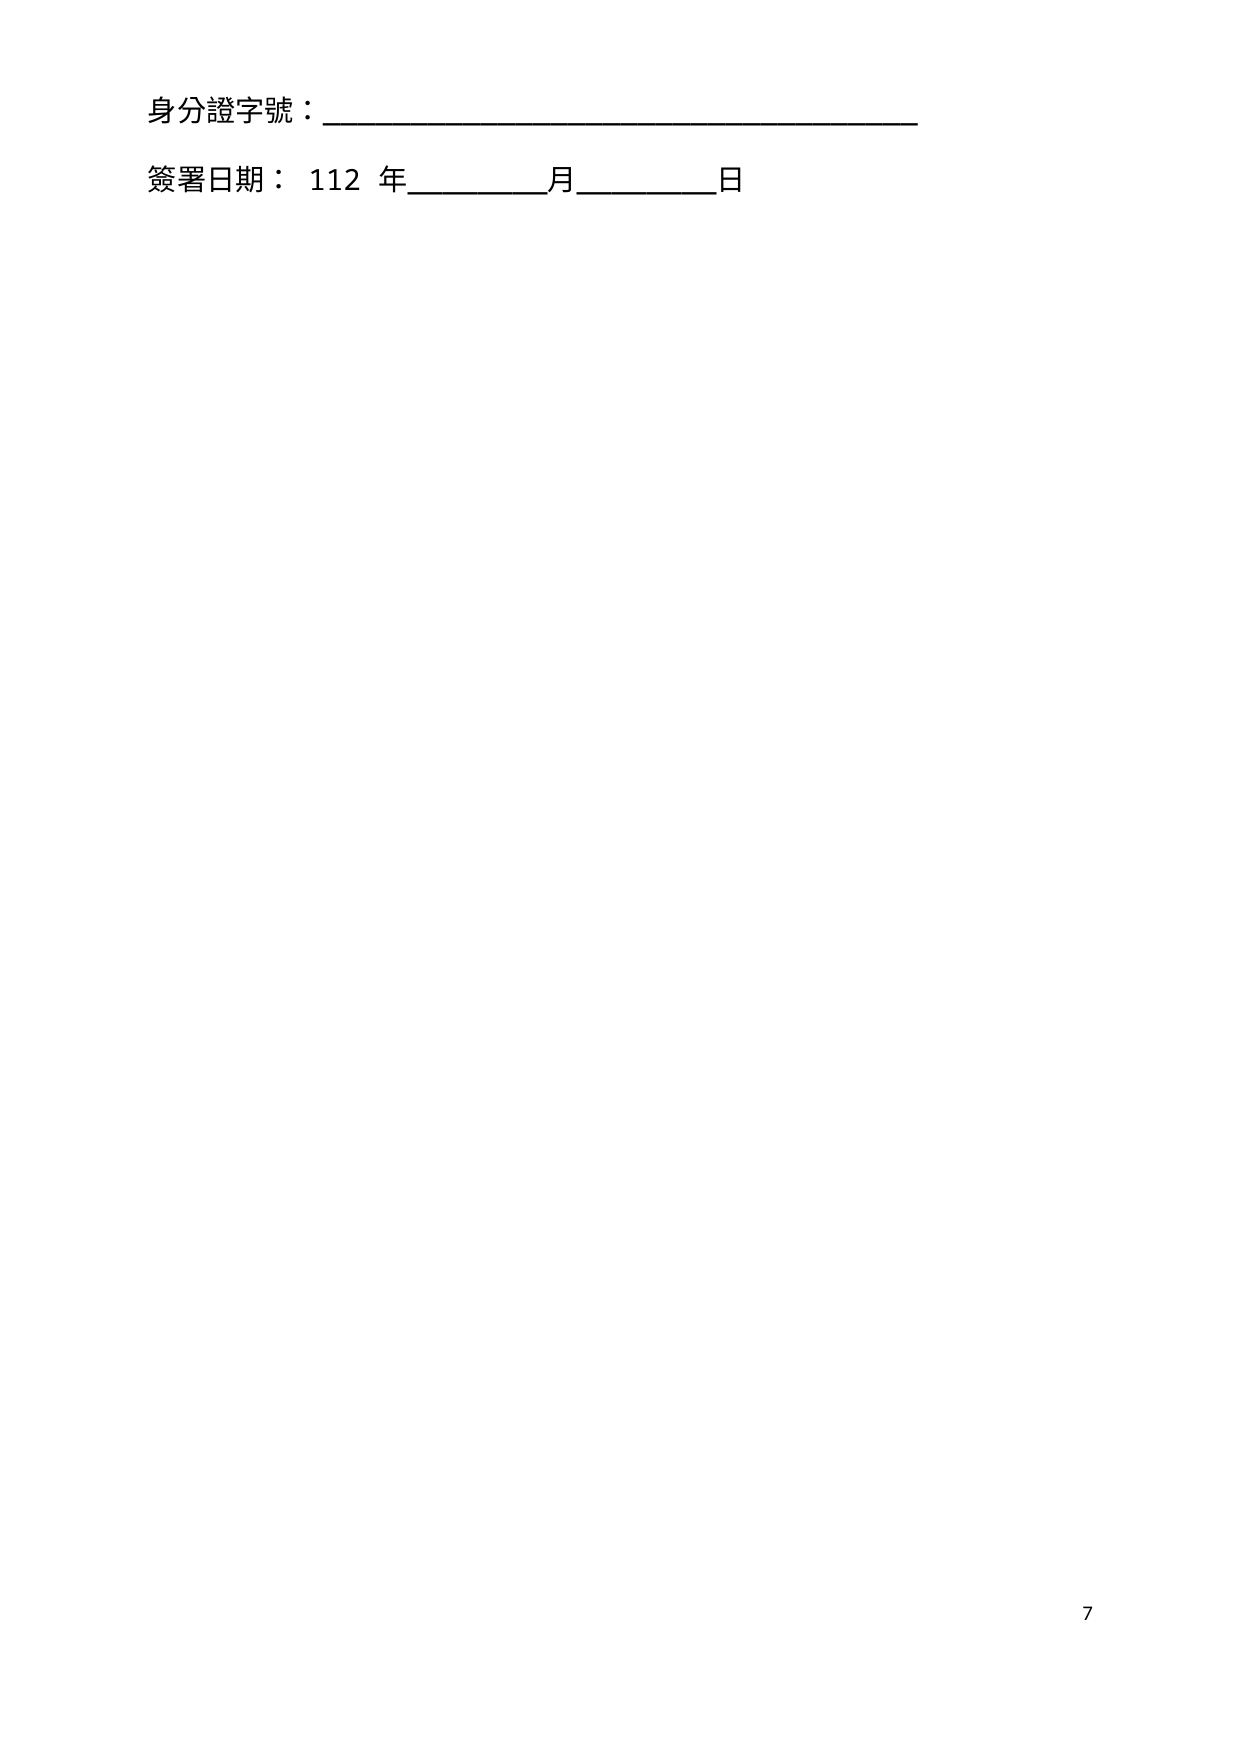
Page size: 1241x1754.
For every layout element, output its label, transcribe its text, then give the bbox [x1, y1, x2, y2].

text 身分證字號：__________________________________ [148, 87, 1092, 130]
text 簽署日期： 112 年________月________日 [148, 156, 1092, 198]
